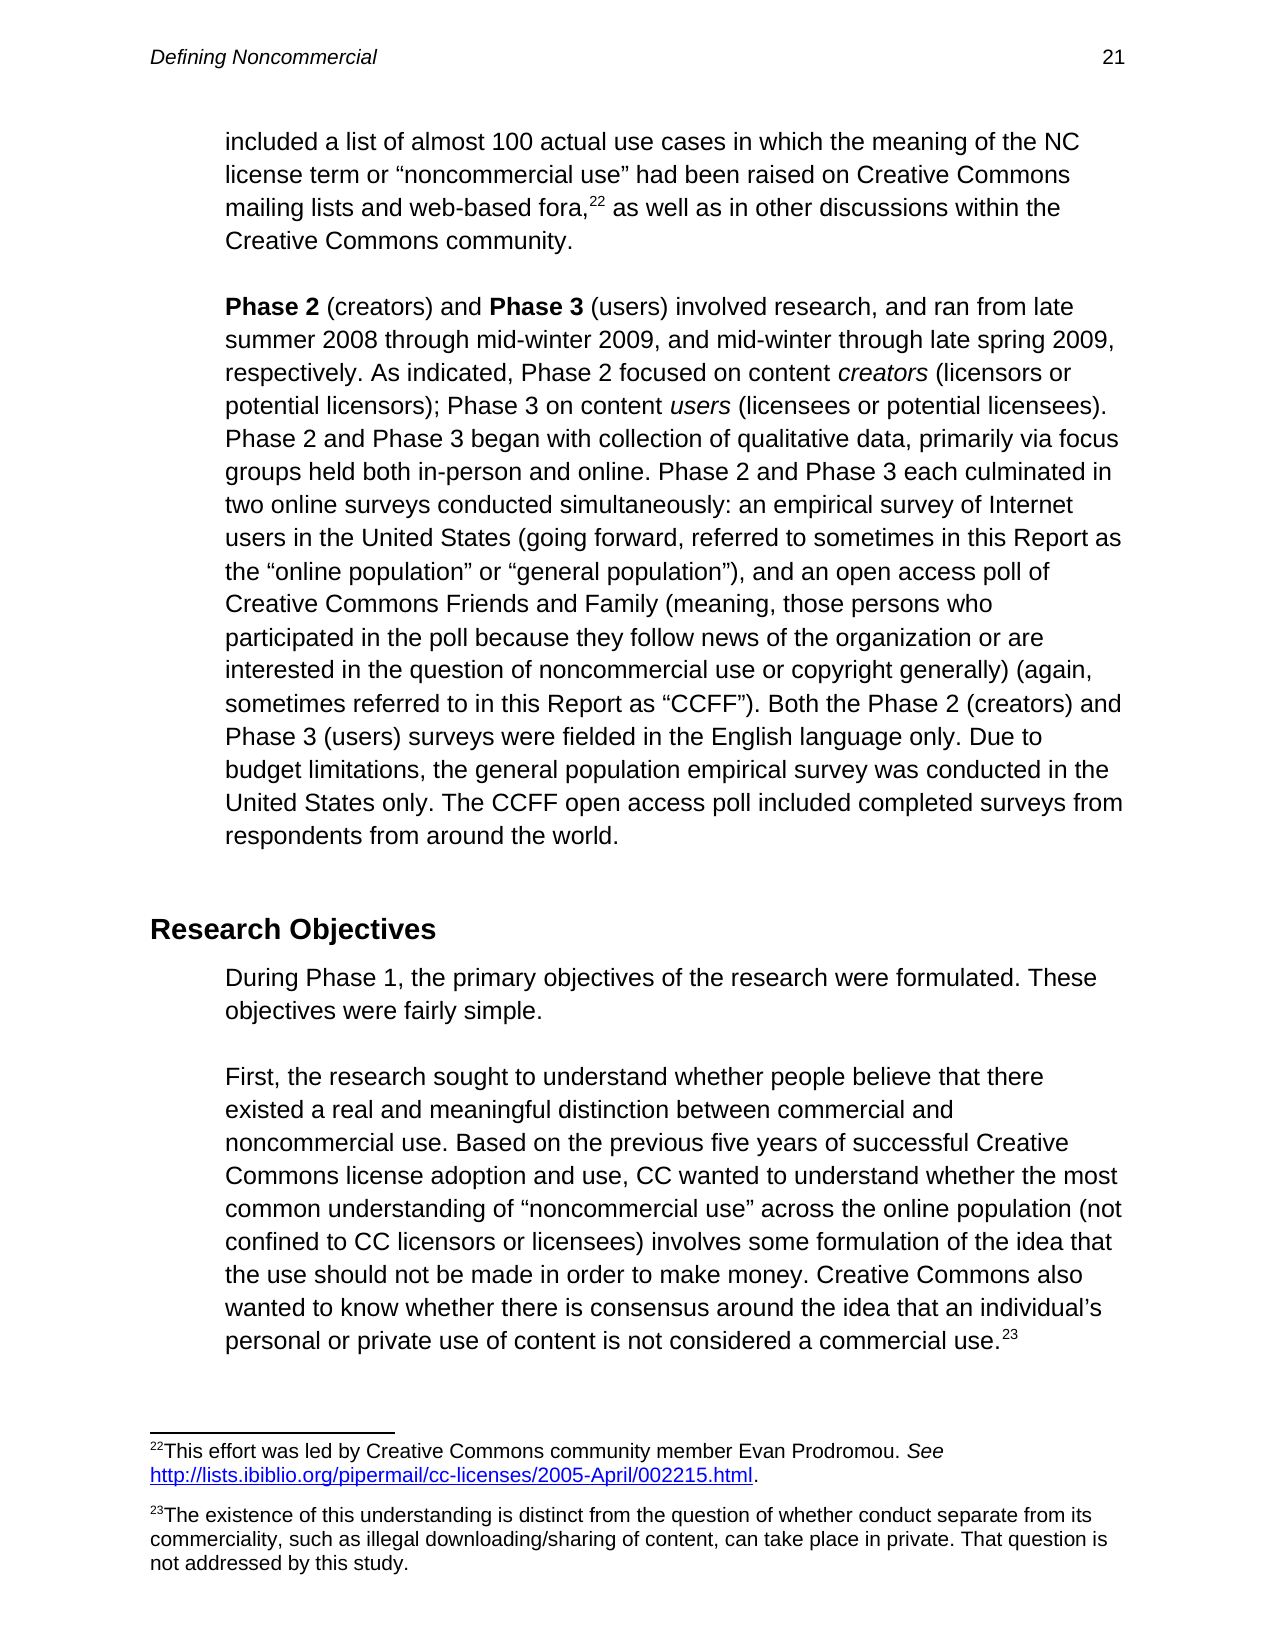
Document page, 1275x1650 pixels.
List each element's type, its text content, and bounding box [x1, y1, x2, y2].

text included a list of almost 100 actual use cases in which the meaning of the NC license term or “noncommercial use” had been raised on Creative Commons mailing lists and web-based fora, as well as in other discussions within the Creative Commons community. [225, 127, 1125, 255]
text First, the research sought to understand whether people believe that there existed a real and meaningful distinction between commercial and noncommercial use. Based on the previous five years of successful Creative Commons license adoption and use, CC wanted to understand whether the most common understanding of “noncommercial use” across the online population (not confined to CC licensors or licensees) involves some formulation of the idea that the use should not be made in order to make money. Creative Commons also wanted to know whether there is consensus around the idea that an individual’s personal or private use of content is not considered a commercial use. [225, 1062, 1125, 1355]
text During Phase 1, the primary objectives of the research were formulated. These objectives were fairly simple. [225, 963, 1125, 1024]
text The existence of this understanding is distinct from the question of whether conduct separate from its commerciality, such as illegal downloading/sharing of content, can take place in private. That question is not addressed by this study. [150, 1503, 1125, 1575]
subtitle Research Objectives [150, 912, 1125, 945]
text Phase 2 (creators) and Phase 3 (users) involved research, and ran from late summer 2008 through mid-winter 2009, and mid-winter through late spring 2009, respectively. As indicated, Phase 2 focused on content creators (licensors or potential licensors); Phase 3 on content users (licensees or potential licensees). Phase 2 and Phase 3 began with collection of qualitative data, primarily via focus groups held both in-person and online. Phase 2 and Phase 3 each culminated in two online surveys conducted simultaneously: an empirical survey of Internet users in the United States (going forward, referred to sometimes in this Report as the “online population” or “general population”), and an open access poll of Creative Commons Friends and Family (meaning, those persons who participated in the poll because they follow news of the organization or are interested in the question of noncommercial use or copyright generally) (again, sometimes referred to in this Report as “CCFF”). Both the Phase 2 (creators) and Phase 3 (users) surveys were fielded in the English language only. Due to budget limitations, the general population empirical survey was conducted in the United States only. The CCFF open access poll included completed surveys from respondents from around the world. [225, 292, 1125, 849]
text This effort was led by Creative Commons community member Evan Prodromou. See http://lists.ibiblio.org/pipermail/cc-licenses/2005-April/002215.html. [150, 1439, 1125, 1487]
